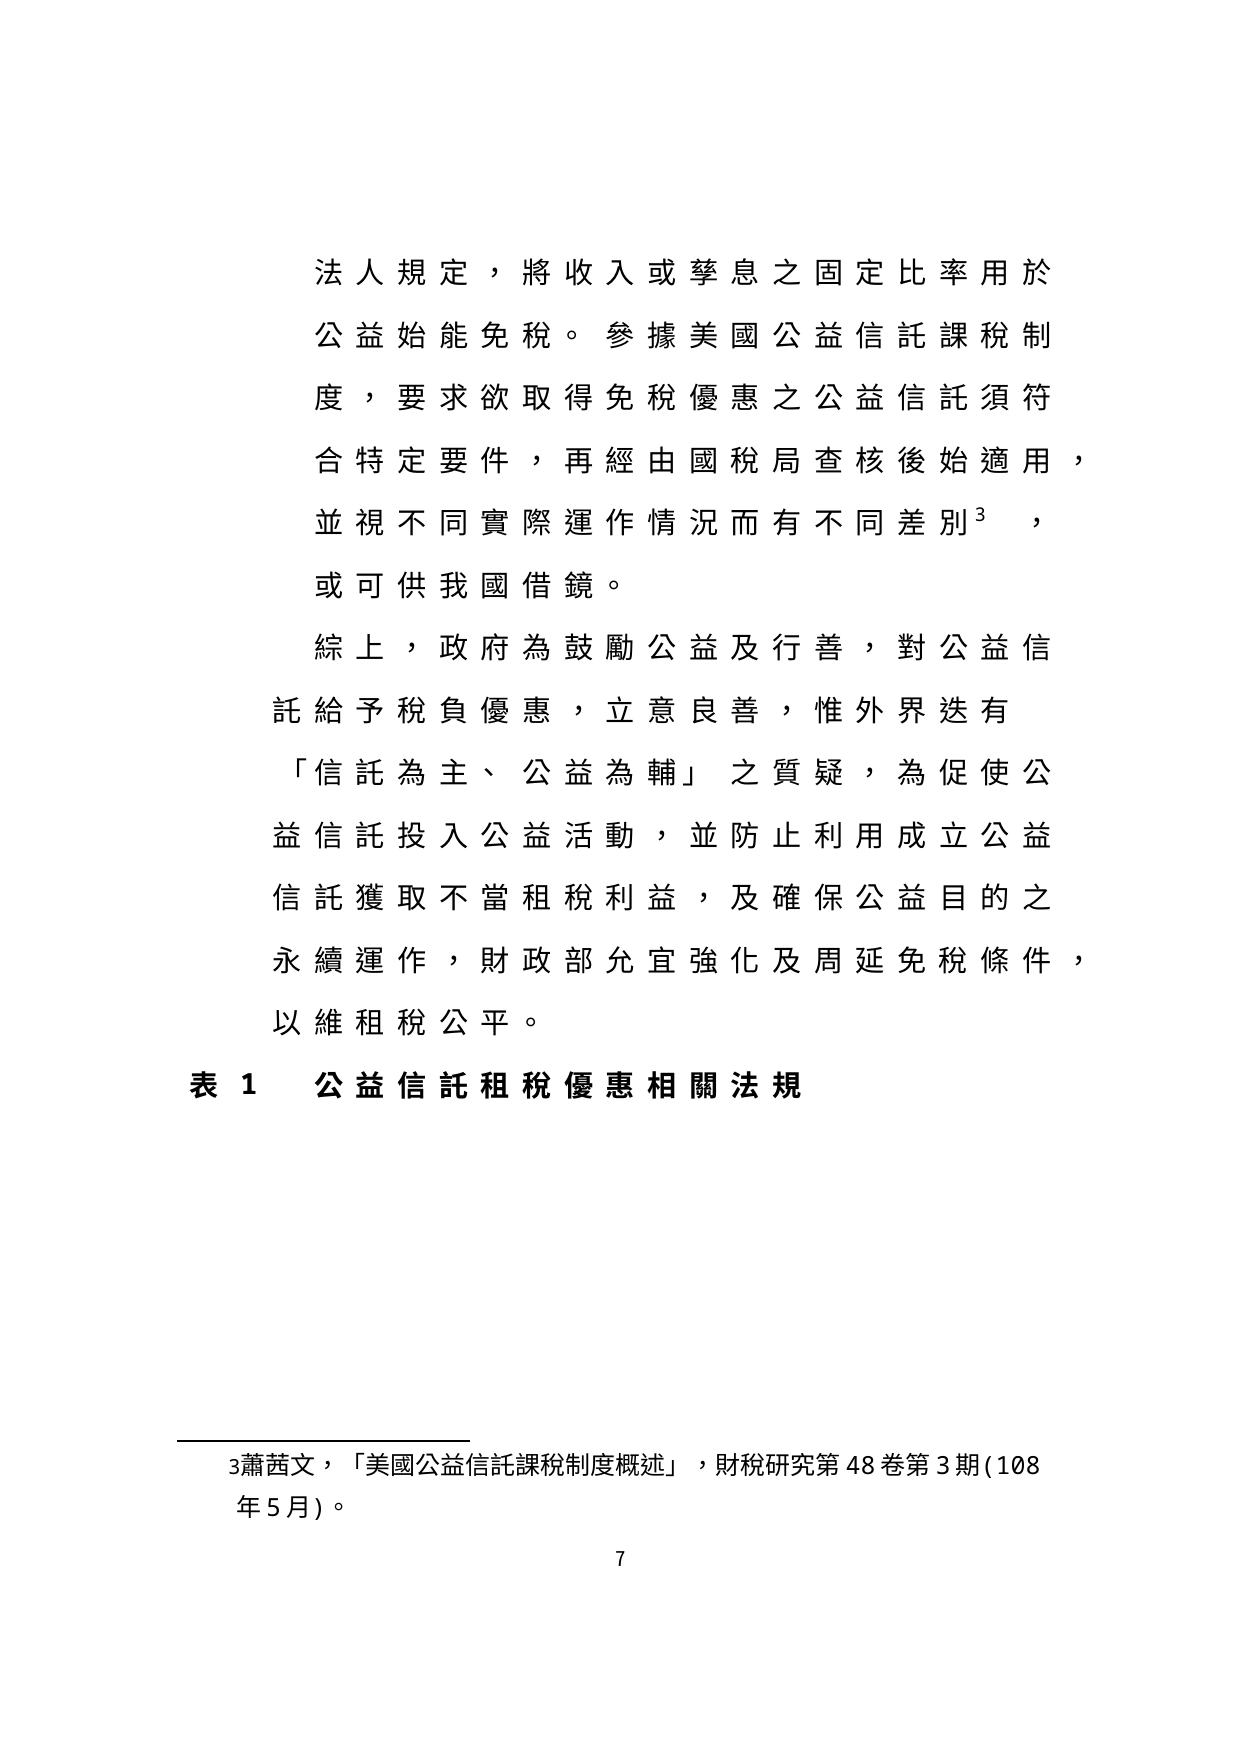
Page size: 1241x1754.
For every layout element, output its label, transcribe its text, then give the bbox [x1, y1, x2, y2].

text 表1 公益信託租稅優惠相關法規 [183, 1042, 1058, 1104]
text 3.依據所得稅法暨遺產及贈與稅法等規定，公益信託及財團法人在租稅優惠上並無異，惟公益信託之規範管理與經費運用卻較寬鬆，且信託業為受託人之租稅優惠，亦無財團法人設限比例門檻。然公益信託之運作基礎為資產而非收入，尚難比照財團法人規定，將收入或孳息之固定比率用於公益始能免稅。參據美國公益信託課稅制度，要求欲取得免稅優惠之公益信託須符合特定要件，再經由國稅局查核後始適用，並視不同實際運作情況而有不同差別，或可供我國借鏡。 [271, 229, 1058, 604]
text 蕭茜文，「美國公益信託課稅制度概述」，財稅研究第48卷第3期(108年5月)。 [228, 1441, 1063, 1525]
text 綜上，政府為鼓勵公益及行善，對公益信託給予稅負優惠，立意良善，惟外界迭有「信託為主、公益為輔」之質疑，為促使公益信託投入公益活動，並防止利用成立公益信託獲取不當租稅利益，及確保公益目的之永續運作，財政部允宜強化及周延免稅條件，以維租稅公平。 [242, 604, 1058, 1042]
